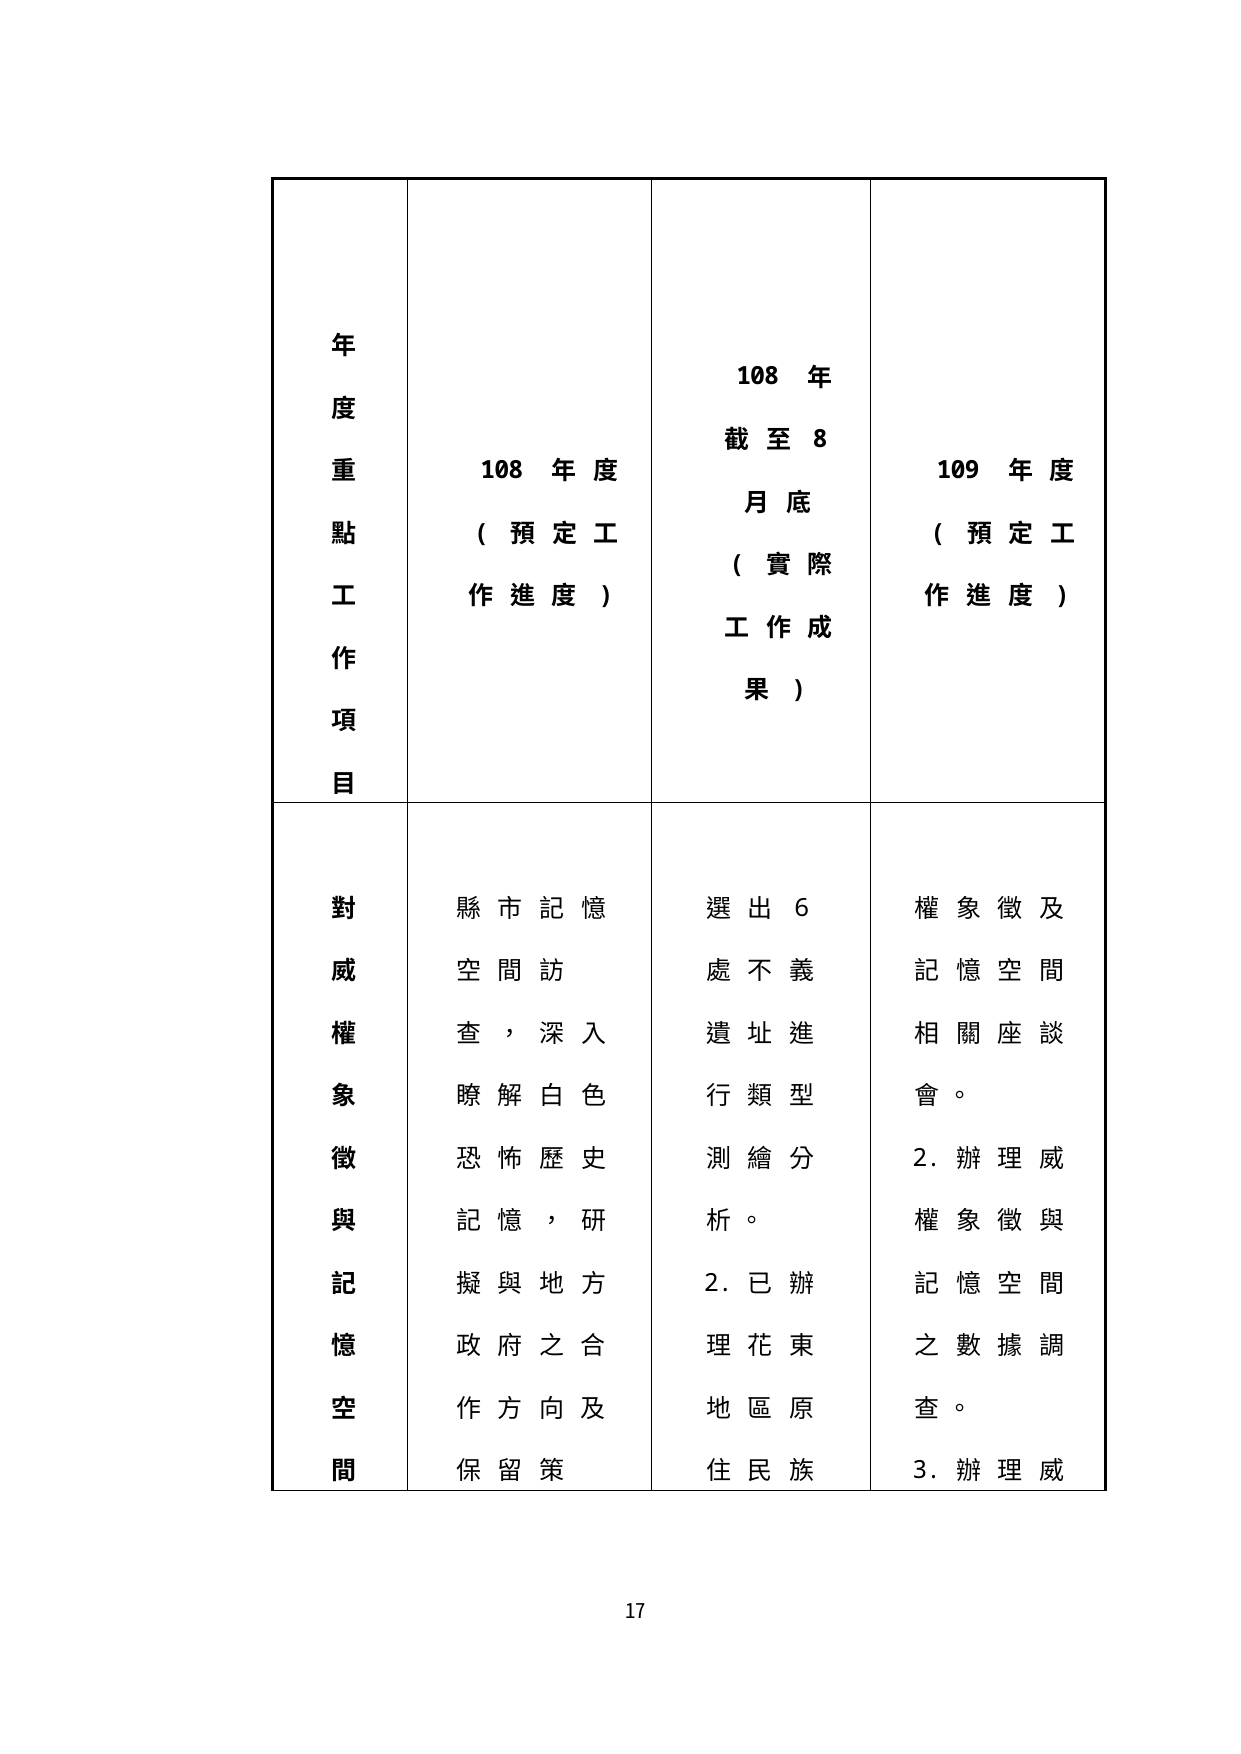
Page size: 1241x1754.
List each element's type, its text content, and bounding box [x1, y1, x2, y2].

table_cell 權象徵及記憶空間相關座談會。 2.辦理威權象徵與記憶空間之數據調查。 3.辦理威 [871, 803, 1104, 1490]
table_header 108年截至8月底 (實際工作成果) [652, 180, 870, 802]
table_header 108年度 (預定工作進度) [408, 180, 651, 802]
table_cell 縣市記憶空間訪查，深入瞭解白色恐怖歷史記憶，研擬與地方政府之合作方向及保留策 [408, 803, 651, 1490]
table_header 109年度 (預定工作進度) [871, 180, 1104, 802]
table_header 年度 重點 工作項目 [274, 180, 407, 802]
table_cell 選出6處不義遺址進行類型測繪分析。 2.已辦理花東地區原住民族 [652, 803, 870, 1490]
table_cell 對威權象徵與記憶空間 [274, 803, 407, 1490]
